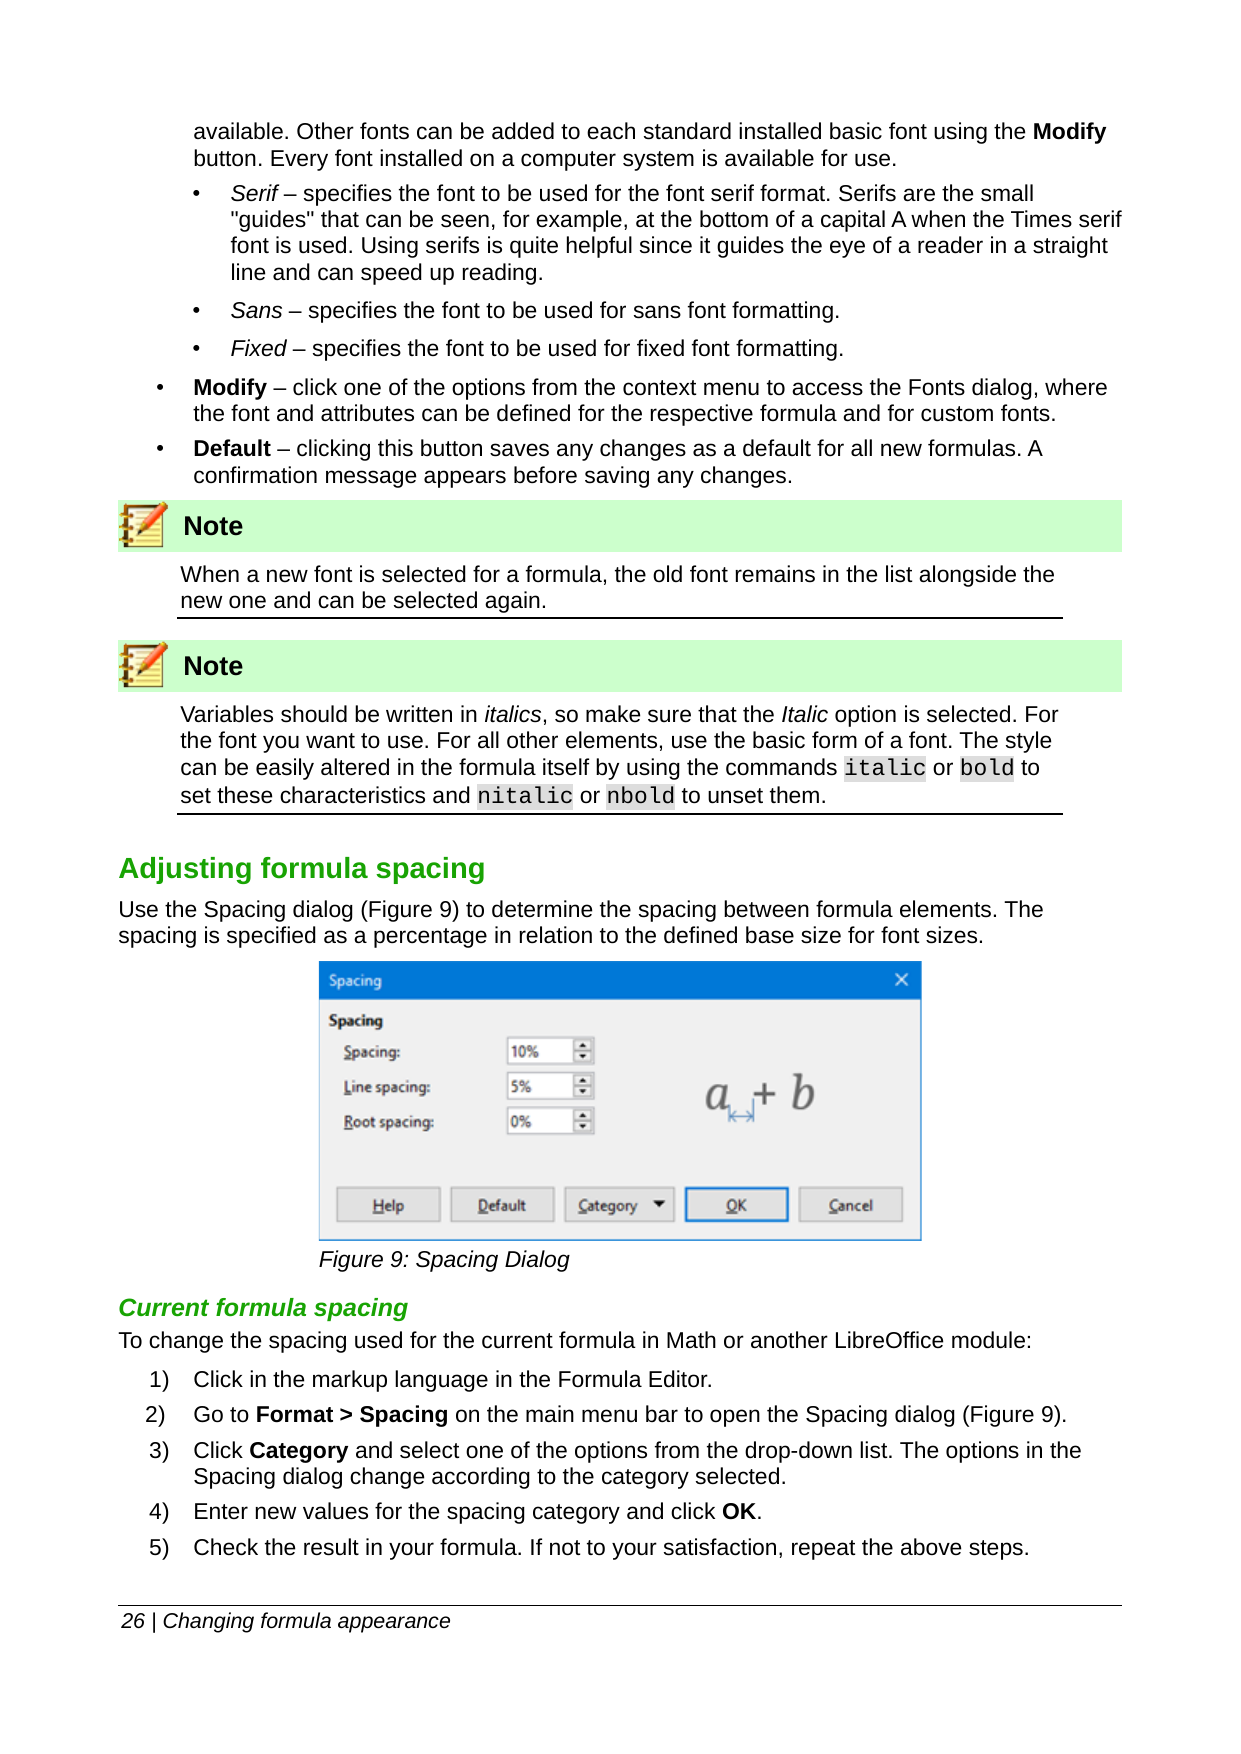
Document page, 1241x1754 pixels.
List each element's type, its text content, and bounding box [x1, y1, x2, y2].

text When a new font is selected for a formula, the old font remains in the list alongside the new one and can be selected again. [177, 558, 1063, 617]
text Variables should be written in italics, so make sure that the Italic option is selected. For the font you want to use. For all other elements, use the basic form of a font. The style can be easily altered in the formula itself by using the commands italic or bold to set these characteristics and nitalic or nbold to unset them. [177, 698, 1063, 813]
picture [119, 640, 170, 691]
list available. Other fonts can be added to each standard installed basic font using the Modify button. Every font installed on a computer system is available for use. [156, 118, 1122, 171]
subtitle Note [118, 500, 1122, 552]
picture [119, 500, 170, 551]
list Click Category and select one of the options from the drop-down list. The options in the Spacing dialog change according to the category selected. [169, 1437, 1122, 1489]
subtitle Note [118, 640, 1122, 692]
list Fixed – specifies the font to be used for fixed font formatting. [192, 335, 1122, 362]
list Default – clicking this button saves any changes as a default for all new formulas. A confirmation message appears before saving any changes. [156, 435, 1122, 488]
list Sans – specifies the font to be used for sans font formatting. [192, 297, 1122, 323]
list Enter new values for the spacing category and click OK. [169, 1498, 1122, 1524]
text Use the Spacing dialog (Figure 9) to determine the spacing between formula elements. The spacing is specified as a percentage in relation to the defined base size for font sizes. [118, 896, 1122, 949]
subtitle Adjusting formula spacing [118, 851, 1122, 884]
text To change the spacing used for the current formula in Math or another LibreOffice module: [118, 1327, 1122, 1354]
list Check the result in your formula. If not to your satisfaction, repeat the above steps. [169, 1533, 1122, 1560]
subtitle Current formula spacing [118, 1293, 1122, 1321]
list Go to Format > Spacing on the main menu bar to open the Spacing dialog (Figure 9). [165, 1401, 1122, 1428]
list Modify – click one of the options from the context menu to access the Fonts dialog, where the font and attributes can be defined for the respective formula and for custom fonts. [156, 374, 1122, 426]
list Serif – specifies the font to be used for the font serif format. Serifs are the small "guides" that can be seen, for example, at the bottom of a capital A when the Times serif font is used. Using serifs is quite helpful since it guides the eye of a reader in a straight line and can speed up reading. [192, 180, 1122, 285]
text Figure 9: Spacing Dialog [319, 1241, 922, 1272]
picture [318, 961, 922, 1241]
list Click in the markup language in the Formula Editor. [169, 1366, 1122, 1393]
